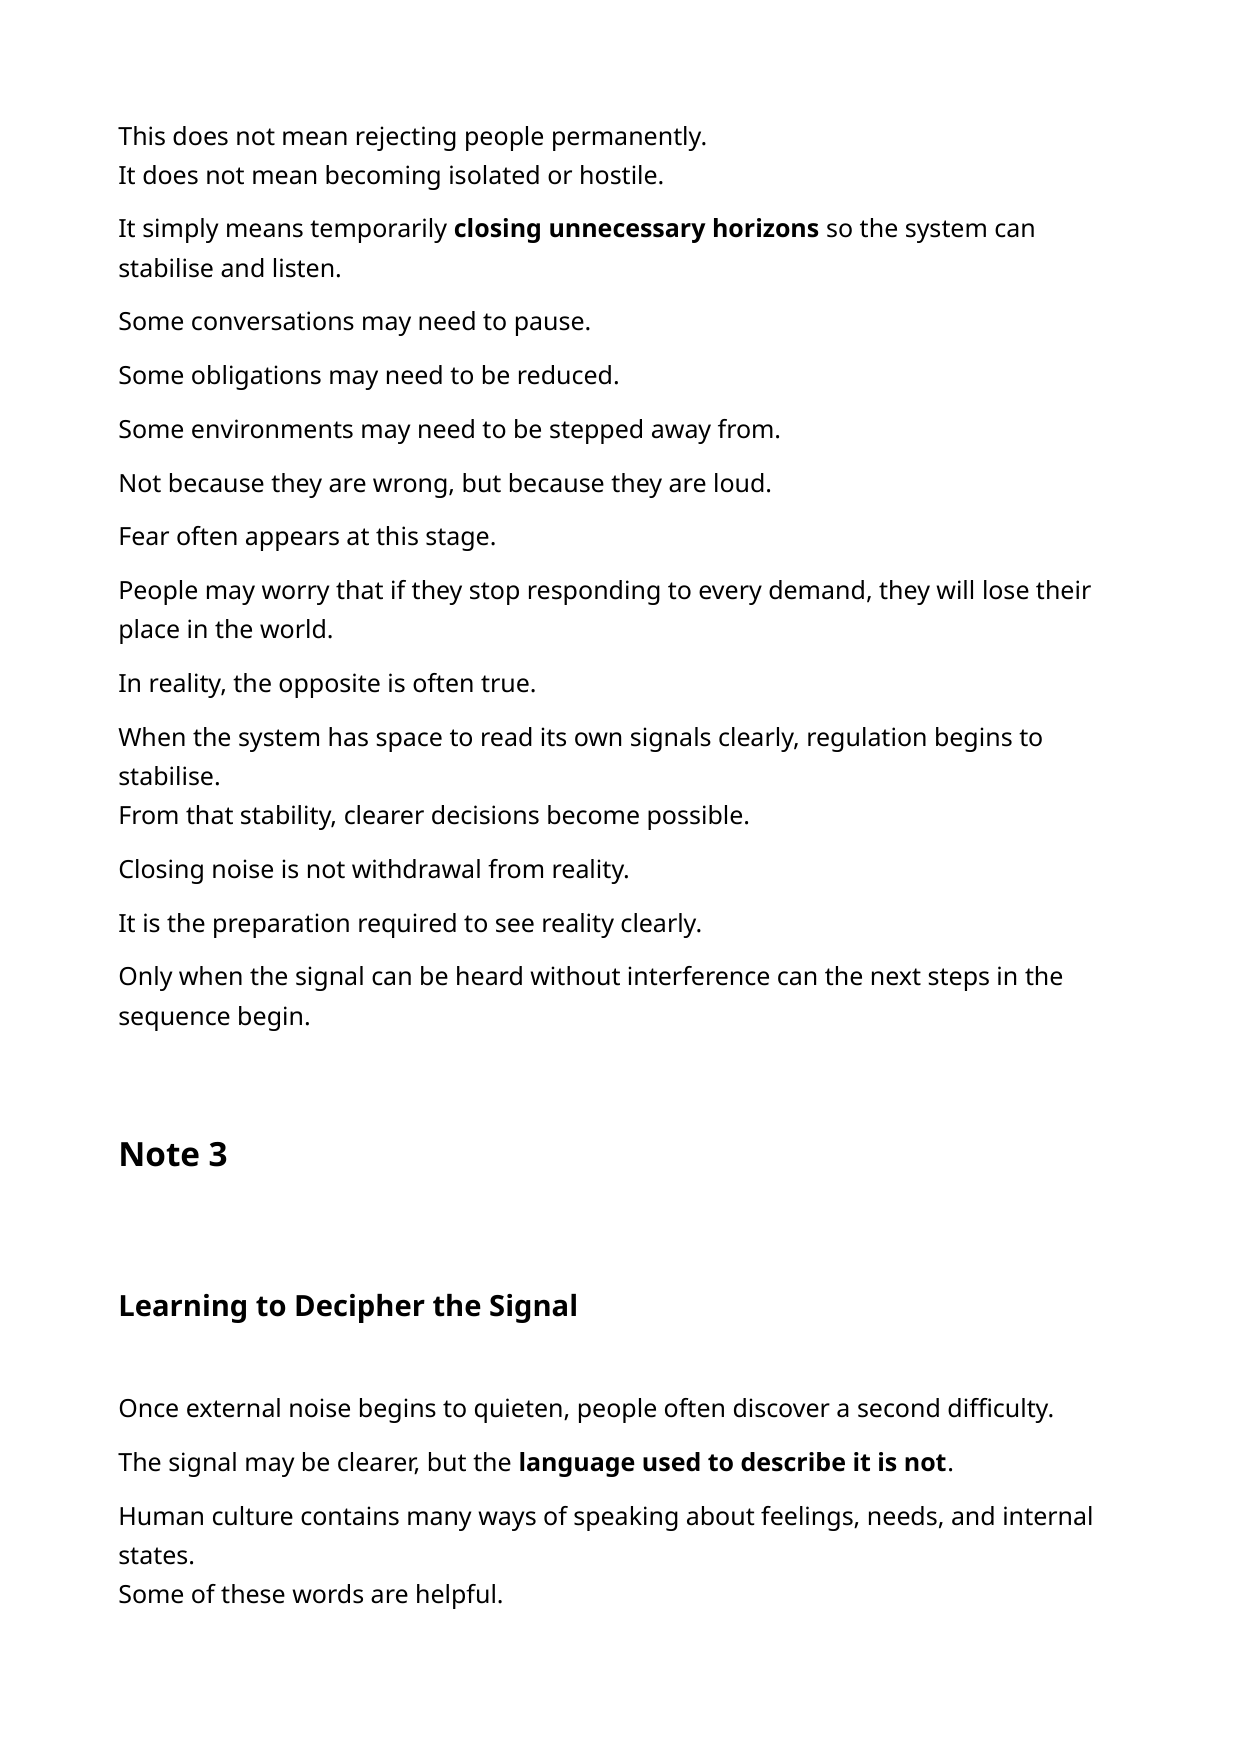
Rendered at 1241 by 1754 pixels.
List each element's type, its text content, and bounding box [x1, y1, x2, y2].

text Fear often appears at this stage. [118, 519, 1122, 553]
text Only when the signal can be heard without interference can the next steps in the sequence begin. [118, 959, 1122, 1032]
text Human culture contains many ways of speaking about feelings, needs, and internal states. Some of these words are helpful. [118, 1498, 1122, 1611]
text Some obligations may need to be reduced. [118, 358, 1122, 392]
text In reality, the opposite is often true. [118, 666, 1122, 700]
text It simply means temporarily closing unnecessary horizons so the system can stabilise and listen. [118, 211, 1122, 284]
text It is the preparation required to see reality clearly. [118, 905, 1122, 939]
text Once external noise begins to quieten, people often discover a second difficulty. [118, 1391, 1122, 1425]
text The signal may be clearer, but the language used to describe it is not. [118, 1445, 1122, 1479]
subtitle Learning to Decipher the Signal [118, 1285, 1122, 1325]
text Some environments may need to be stepped away from. [118, 411, 1122, 446]
text People may worry that if they stop responding to every demand, they will lose their place in the world. [118, 573, 1122, 646]
text Not because they are wrong, but because they are loud. [118, 465, 1122, 499]
subtitle Note 3 [118, 1131, 1122, 1176]
text When the system has space to read its own signals clearly, regulation begins to stabilise. From that stability, clearer decisions become possible. [118, 719, 1122, 832]
text This does not mean rejecting people permanently. It does not mean becoming isolated or hostile. [118, 118, 1122, 191]
text Closing noise is not withdrawal from reality. [118, 851, 1122, 886]
text Some conversations may need to pause. [118, 304, 1122, 338]
